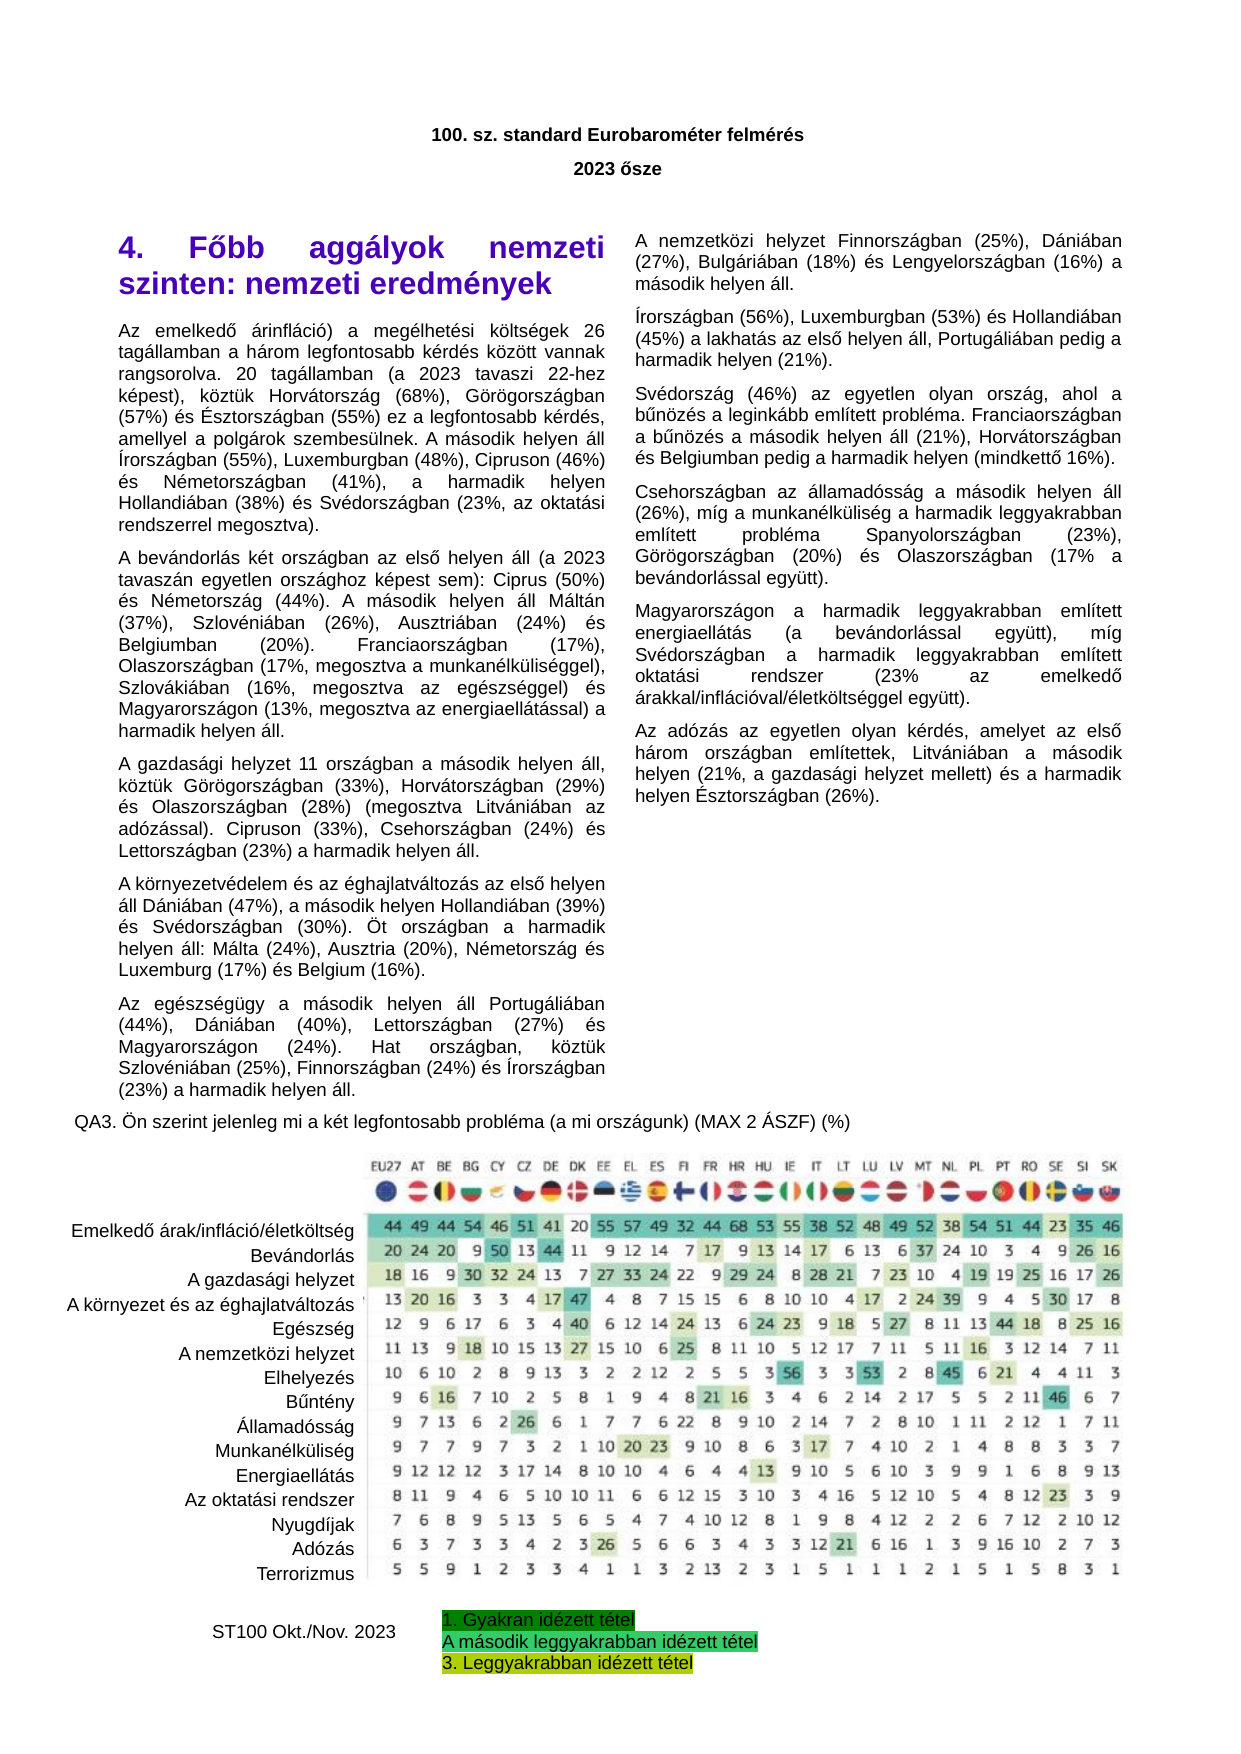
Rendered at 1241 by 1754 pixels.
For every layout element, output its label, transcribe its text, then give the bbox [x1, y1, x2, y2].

text A környezetvédelem és az éghajlatváltozás az első helyen áll Dániában (47%), a második helyen Hollandiában (39%) és Svédországban (30%). Öt országban a harmadik helyen áll: Málta (24%), Ausztria (20%), Németország és Luxemburg (17%) és Belgium (16%). [118, 873, 605, 981]
text A nemzetközi helyzet Finnországban (25%), Dániában (27%), Bulgáriában (18%) és Lengyelországban (16%) a második helyen áll. [635, 229, 1122, 294]
text Írországban (56%), Luxemburgban (53%) és Hollandiában (45%) a lakhatás az első helyen áll, Portugáliában pedig a harmadik helyen (21%). [635, 306, 1122, 371]
text Az egészségügy a második helyen áll Portugáliában (44%), Dániában (40%), Lettországban (27%) és Magyarországon (24%). Hat országban, köztük Szlovéniában (25%), Finnországban (24%) és Írországban (23%) a harmadik helyen áll. [118, 992, 605, 1100]
text Az emelkedő árinfláció) a megélhetési költségek 26 tagállamban a három legfontosabb kérdés között vannak rangsorolva. 20 tagállamban (a 2023 tavaszi 22-hez képest), köztük Horvátország (68%), Görögországban (57%) és Észtországban (55%) ez a legfontosabb kérdés, amellyel a polgárok szembesülnek. A második helyen áll Írországban (55%), Luxemburgban (48%), Cipruson (46%) és Németországban (41%), a harmadik helyen Hollandiában (38%) és Svédországban (23%, az oktatási rendszerrel megosztva). [118, 320, 605, 535]
text Magyarországon a harmadik leggyakrabban említett energiaellátás (a bevándorlással együtt), míg Svédországban a harmadik leggyakrabban említett oktatási rendszer (23% az emelkedő árakkal/inflációval/életköltséggel együtt). [635, 600, 1122, 708]
subtitle 4. Főbb aggályok nemzeti szinten: nemzeti eredmények [118, 229, 605, 301]
text A bevándorlás két országban az első helyen áll (a 2023 tavaszán egyetlen országhoz képest sem): Ciprus (50%) és Németország (44%). A második helyen áll Máltán (37%), Szlovéniában (26%), Ausztriában (24%) és Belgiumban (20%). Franciaországban (17%), Olaszországban (17%, megosztva a munkanélküliséggel), Szlovákiában (16%, megosztva az egészséggel) és Magyarországon (13%, megosztva az energiaellátással) a harmadik helyen áll. [118, 547, 605, 741]
text Svédország (46%) az egyetlen olyan ország, ahol a bűnözés a leginkább említett probléma. Franciaországban a bűnözés a második helyen áll (21%), Horvátországban és Belgiumban pedig a harmadik helyen (mindkettő 16%). [635, 382, 1122, 469]
text A gazdasági helyzet 11 országban a második helyen áll, köztük Görögországban (33%), Horvátországban (29%) és Olaszországban (28%) (megosztva Litvániában az adózással). Cipruson (33%), Csehországban (24%) és Lettországban (23%) a harmadik helyen áll. [118, 753, 605, 861]
text Az adózás az egyetlen olyan kérdés, amelyet az első három országban említettek, Litvániában a második helyen (21%, a gazdasági helyzet mellett) és a harmadik helyen Észtországban (26%). [635, 720, 1122, 806]
text Csehországban az államadósság a második helyen áll (26%), míg a munkanélküliség a harmadik leggyakrabban említett probléma Spanyolországban (23%), Görögországban (20%) és Olaszországban (17% a bevándorlással együtt). [635, 481, 1122, 588]
picture [363, 1153, 1131, 1592]
